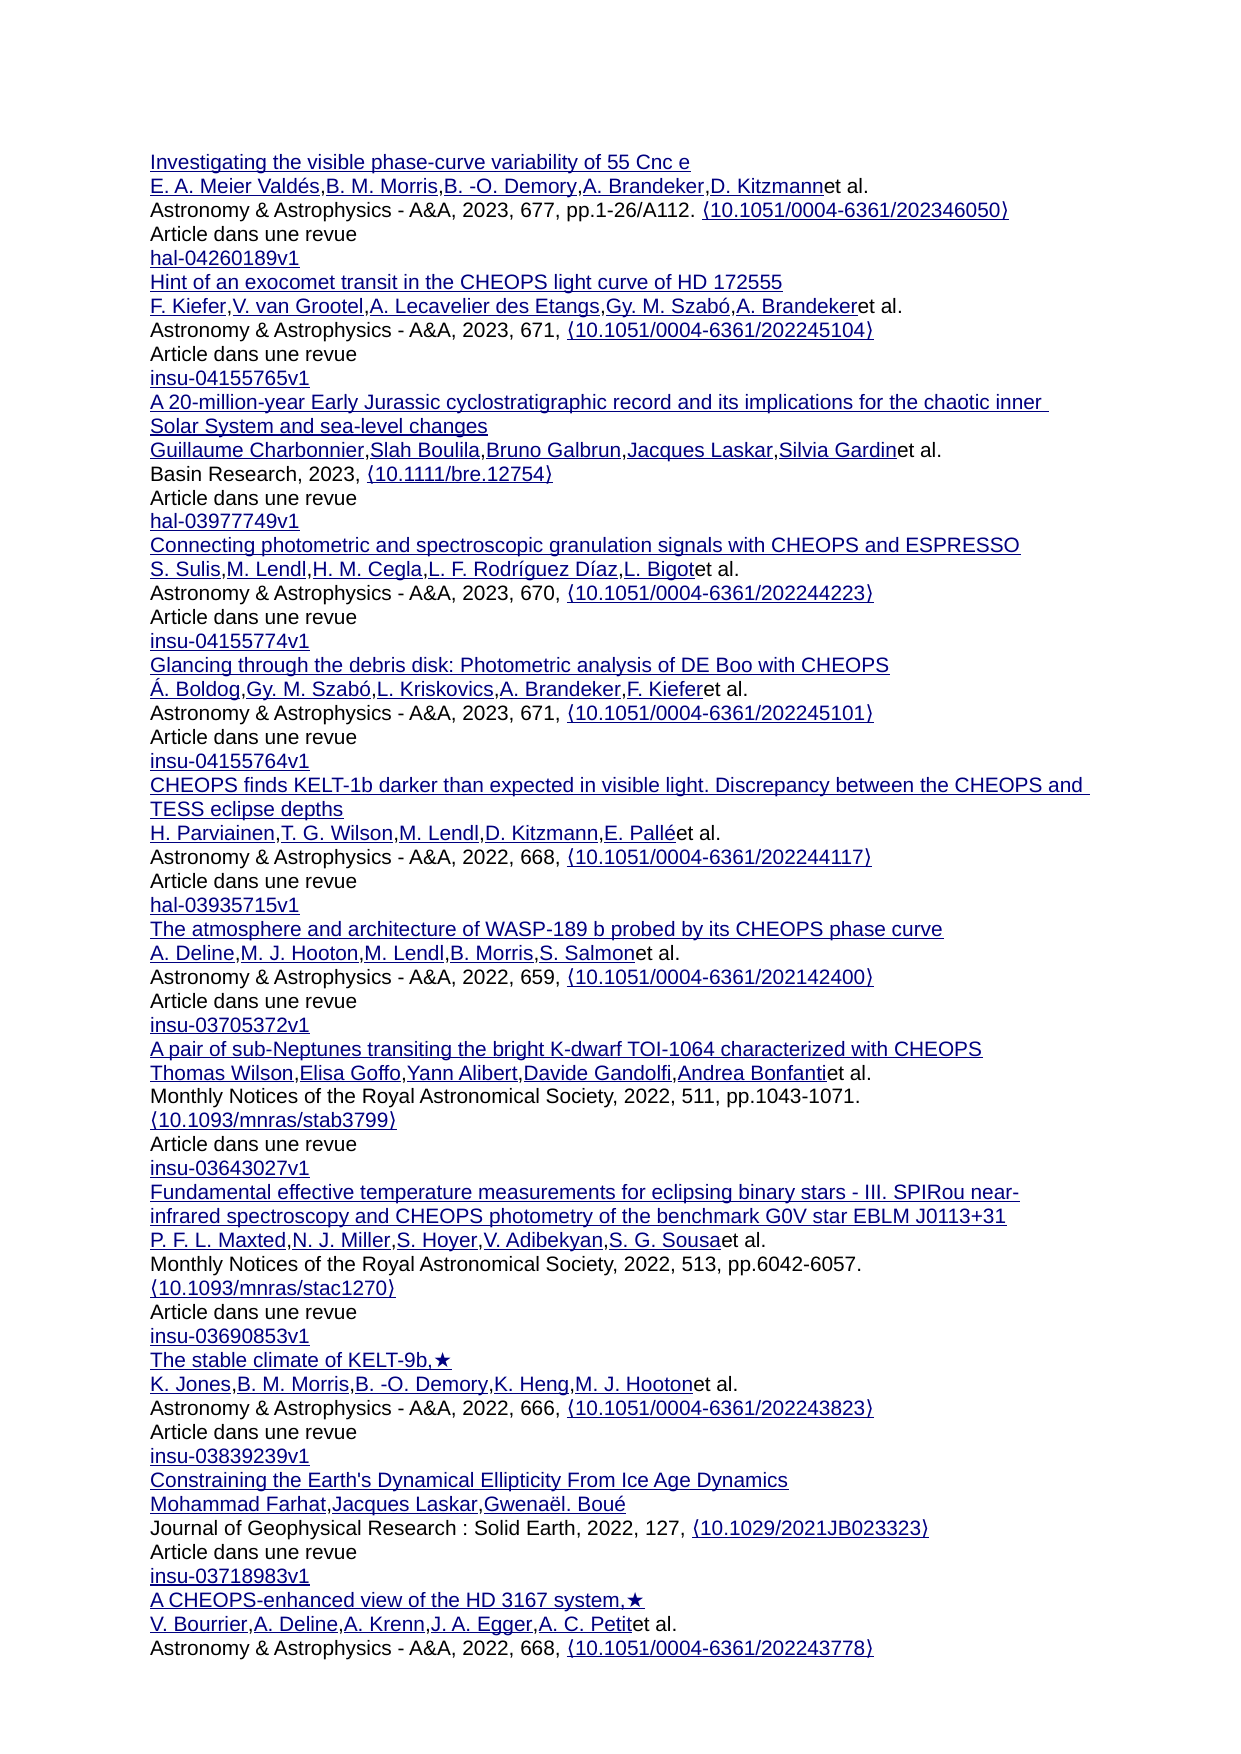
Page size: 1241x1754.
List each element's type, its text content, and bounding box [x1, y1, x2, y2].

table_cell Hint of an exocomet transit in the CHEOPS light curve of HD 172555 F. Kiefer,V. van Grootel,A. Lecavelier des Etangs,Gy. M. Szabó,A. Brandekeret al. Astronomy & Astrophysics - A&A, 2023, 671, ⟨10.1051/0004-6361/202245104⟩ Article dans une revue insu-04155765v1 [150, 270, 1090, 389]
table_cell Fundamental effective temperature measurements for eclipsing binary stars - III. SPIRou near-infrared spectroscopy and CHEOPS photometry of the benchmark G0V star EBLM J0113+31 P. F. L. Maxted,N. J. Miller,S. Hoyer,V. Adibekyan,S. G. Sousaet al. Monthly Notices of the Royal Astronomical Society, 2022, 513, pp.6042-6057. ⟨10.1093/mnras/stac1270⟩ Article dans une revue insu-03690853v1 [150, 1180, 1090, 1348]
table_cell Connecting photometric and spectroscopic granulation signals with CHEOPS and ESPRESSO S. Sulis,M. Lendl,H. M. Cegla,L. F. Rodríguez Díaz,L. Bigotet al. Astronomy & Astrophysics - A&A, 2023, 670, ⟨10.1051/0004-6361/202244223⟩ Article dans une revue insu-04155774v1 [150, 533, 1090, 653]
table_cell A pair of sub-Neptunes transiting the bright K-dwarf TOI-1064 characterized with CHEOPS Thomas Wilson,Elisa Goffo,Yann Alibert,Davide Gandolfi,Andrea Bonfantiet al. Monthly Notices of the Royal Astronomical Society, 2022, 511, pp.1043-1071. ⟨10.1093/mnras/stab3799⟩ Article dans une revue insu-03643027v1 [150, 1036, 1090, 1180]
table_cell TESS eclipse depths H. Parviainen,T. G. Wilson,M. Lendl,D. Kitzmann,E. Palléet al. Astronomy & Astrophysics - A&A, 2022, 668, ⟨10.1051/0004-6361/202244117⟩ Article dans une revue hal-03935715v1 [150, 795, 1090, 917]
table_cell A CHEOPS-enhanced view of the HD 3167 system,★ V. Bourrier,A. Deline,A. Krenn,J. A. Egger,A. C. Petitet al. Astronomy & Astrophysics - A&A, 2022, 668, ⟨10.1051/0004-6361/202243778⟩ [150, 1588, 1090, 1659]
table_cell The atmosphere and architecture of WASP-189 b probed by its CHEOPS phase curve A. Deline,M. J. Hooton,M. Lendl,B. Morris,S. Salmonet al. Astronomy & Astrophysics - A&A, 2022, 659, ⟨10.1051/0004-6361/202142400⟩ Article dans une revue insu-03705372v1 [150, 917, 1090, 1036]
table_cell Glancing through the debris disk: Photometric analysis of DE Boo with CHEOPS Á. Boldog,Gy. M. Szabó,L. Kriskovics,A. Brandeker,F. Kieferet al. Astronomy & Astrophysics - A&A, 2023, 671, ⟨10.1051/0004-6361/202245101⟩ Article dans une revue insu-04155764v1 [150, 653, 1090, 773]
table_cell Investigating the visible phase-curve variability of 55 Cnc e E. A. Meier Valdés,B. M. Morris,B. -O. Demory,A. Brandeker,D. Kitzmannet al. Astronomy & Astrophysics - A&A, 2023, 677, pp.1-26/A112. ⟨10.1051/0004-6361/202346050⟩ Article dans une revue hal-04260189v1 [150, 150, 1090, 270]
table_cell CHEOPS finds KELT-1b darker than expected in visible light. Discrepancy between the CHEOPS and [150, 773, 1090, 794]
table_cell The stable climate of KELT-9b,★ K. Jones,B. M. Morris,B. -O. Demory,K. Heng,M. J. Hootonet al. Astronomy & Astrophysics - A&A, 2022, 666, ⟨10.1051/0004-6361/202243823⟩ Article dans une revue insu-03839239v1 [150, 1348, 1090, 1468]
table_cell A 20‐million‐year Early Jurassic cyclostratigraphic record and its implications for the chaotic inner Solar System and sea‐level changes Guillaume Charbonnier,Slah Boulila,Bruno Galbrun,Jacques Laskar,Silvia Gardinet al. Basin Research, 2023, ⟨10.1111/bre.12754⟩ Article dans une revue hal-03977749v1 [150, 390, 1090, 533]
table_cell Constraining the Earth's Dynamical Ellipticity From Ice Age Dynamics Mohammad Farhat,Jacques Laskar,Gwenaël. Boué Journal of Geophysical Research : Solid Earth, 2022, 127, ⟨10.1029/2021JB023323⟩ Article dans une revue insu-03718983v1 [150, 1468, 1090, 1587]
